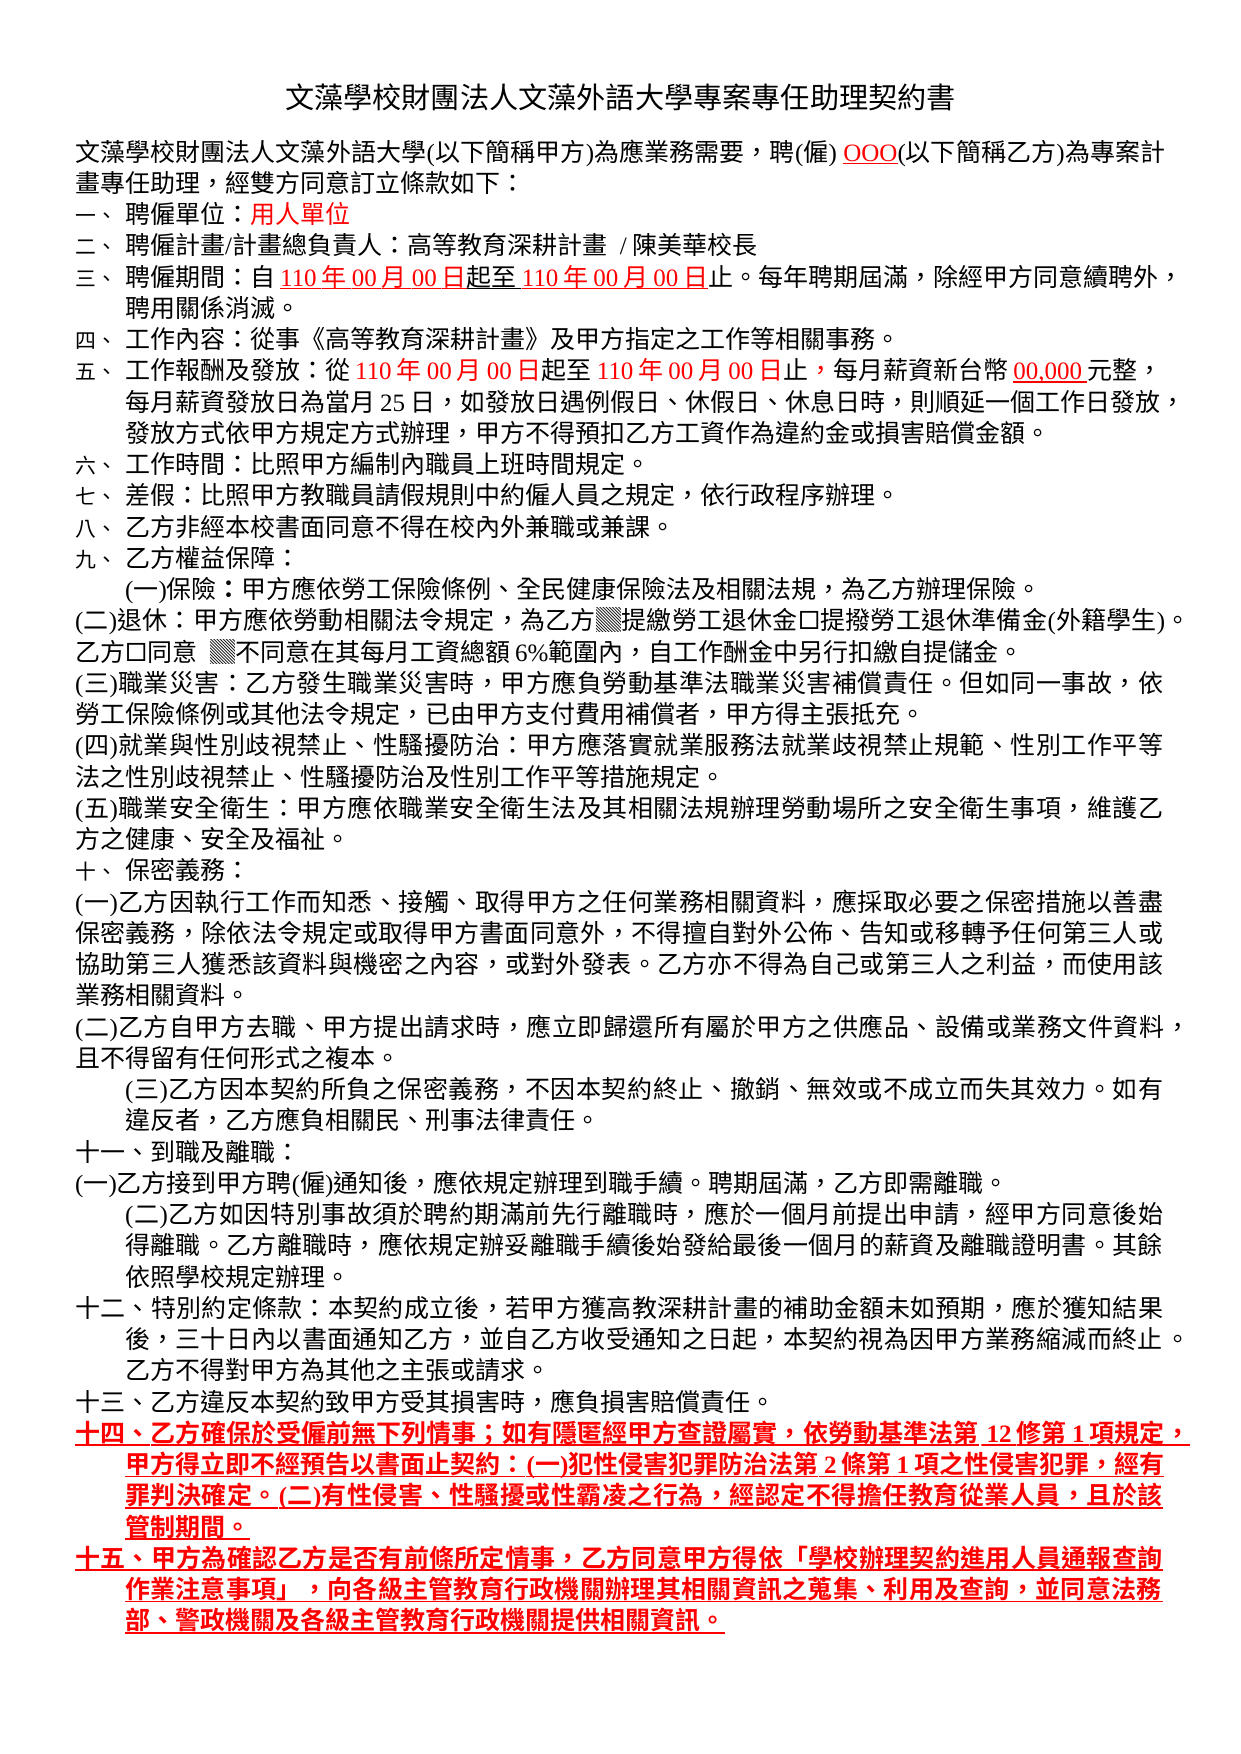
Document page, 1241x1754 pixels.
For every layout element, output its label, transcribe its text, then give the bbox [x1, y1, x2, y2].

text 文藻學校財團法人文藻外語大學(以下簡稱甲方)為應業務需要，聘(僱) OOO(以下簡稱乙方)為專案計畫專任助理，經雙方同意訂立條款如下： [75, 136, 1165, 198]
text 十一、到職及離職： [75, 1136, 1165, 1167]
list 保密義務： [75, 855, 1165, 886]
list 工作時間：比照甲方編制內職員上班時間規定。 [75, 448, 1165, 480]
list 乙方非經本校書面同意不得在校內外兼職或兼課。 [75, 511, 1165, 542]
text 十二、特別約定條款：本契約成立後，若甲方獲高教深耕計畫的補助金額未如預期，應於獲知結果後，三十日內以書面通知乙方，並自乙方收受通知之日起，本契約視為因甲方業務縮減而終止。乙方不得對甲方為其他之主張或請求。 [75, 1292, 1165, 1386]
text (一)乙方接到甲方聘(僱)通知後，應依規定辦理到職手續。聘期屆滿，乙方即需離職。 [75, 1167, 1165, 1198]
list 聘僱單位：用人單位 [75, 198, 1165, 230]
text (二)退休：甲方應依勞動相關法令規定，為乙方▓提繳勞工退休金提撥勞工退休準備金(外籍學生)。乙方同意 ▓不同意在其每月工資總額6%範圍內，自工作酬金中另行扣繳自提儲金。 [75, 605, 1165, 667]
text (四)就業與性別歧視禁止、性騷擾防治：甲方應落實就業服務法就業歧視禁止規範、性別工作平等法之性別歧視禁止、性騷擾防治及性別工作平等措施規定。 [75, 730, 1165, 792]
list 聘僱計畫/計畫總負責人：高等教育深耕計畫 / 陳美華校長 [75, 230, 1165, 261]
text (二)乙方如因特別事故須於聘約期滿前先行離職時，應於一個月前提出申請，經甲方同意後始得離職。乙方離職時，應依規定辦妥離職手續後始發給最後一個月的薪資及離職證明書。其餘依照學校規定辦理。 [125, 1198, 1165, 1292]
list 工作報酬及發放：從110年00月00日起至110年00月00日止，每月薪資新台幣00,000元整，每月薪資發放日為當月25日，如發放日遇例假日、休假日、休息日時，則順延一個工作日發放，發放方式依甲方規定方式辦理，甲方不得預扣乙方工資作為違約金或損害賠償金額。 [75, 355, 1165, 448]
text 十三、乙方違反本契約致甲方受其損害時，應負損害賠償責任。 [75, 1386, 1165, 1417]
list 聘僱期間：自110年00月00日起至110年00月00日止。每年聘期屆滿，除經甲方同意續聘外，聘用關係消滅。 [75, 261, 1165, 323]
text (三)職業災害：乙方發生職業災害時，甲方應負勞動基準法職業災害補償責任。但如同一事故，依勞工保險條例或其他法令規定，已由甲方支付費用補償者，甲方得主張抵充。 [75, 667, 1165, 730]
list 差假：比照甲方教職員請假規則中約僱人員之規定，依行政程序辦理。 [75, 480, 1165, 511]
text 文藻學校財團法人文藻外語大學專案專任助理契約書 [75, 75, 1165, 117]
text (五)職業安全衛生：甲方應依職業安全衛生法及其相關法規辦理勞動場所之安全衛生事項，維護乙方之健康、安全及福祉。 [75, 792, 1165, 855]
text (一)乙方因執行工作而知悉、接觸、取得甲方之任何業務相關資料，應採取必要之保密措施以善盡保密義務，除依法令規定或取得甲方書面同意外，不得擅自對外公佈、告知或移轉予任何第三人或協助第三人獲悉該資料與機密之內容，或對外發表。乙方亦不得為自己或第三人之利益，而使用該業務相關資料。 [75, 886, 1165, 1011]
list 工作內容：從事《高等教育深耕計畫》及甲方指定之工作等相關事務。 [75, 323, 1165, 355]
text (三)乙方因本契約所負之保密義務，不因本契約終止、撤銷、無效或不成立而失其效力。如有違反者，乙方應負相關民、刑事法律責任。 [125, 1073, 1165, 1136]
text 十五、甲方為確認乙方是否有前條所定情事，乙方同意甲方得依「學校辦理契約進用人員通報查詢作業注意事項」，向各級主管教育行政機關辦理其相關資訊之蒐集、利用及查詢，並同意法務部、警政機關及各級主管教育行政機關提供相關資訊。 [75, 1542, 1165, 1636]
text (二)乙方自甲方去職、甲方提出請求時，應立即歸還所有屬於甲方之供應品、設備或業務文件資料，且不得留有任何形式之複本。 [75, 1011, 1165, 1073]
text 十四、乙方確保於受僱前無下列情事；如有隱匿經甲方查證屬實，依勞動基準法第12修第1項規定，甲方得立即不經預告以書面止契約：(一)犯性侵害犯罪防治法第2條第1項之性侵害犯罪，經有罪判決確定。(二)有性侵害、性騷擾或性霸凌之行為，經認定不得擔任教育從業人員，且於該管制期間。 [75, 1417, 1165, 1542]
list 乙方權益保障： [75, 542, 1165, 573]
text (一)保險：甲方應依勞工保險條例、全民健康保險法及相關法規，為乙方辦理保險。 [125, 573, 1165, 605]
